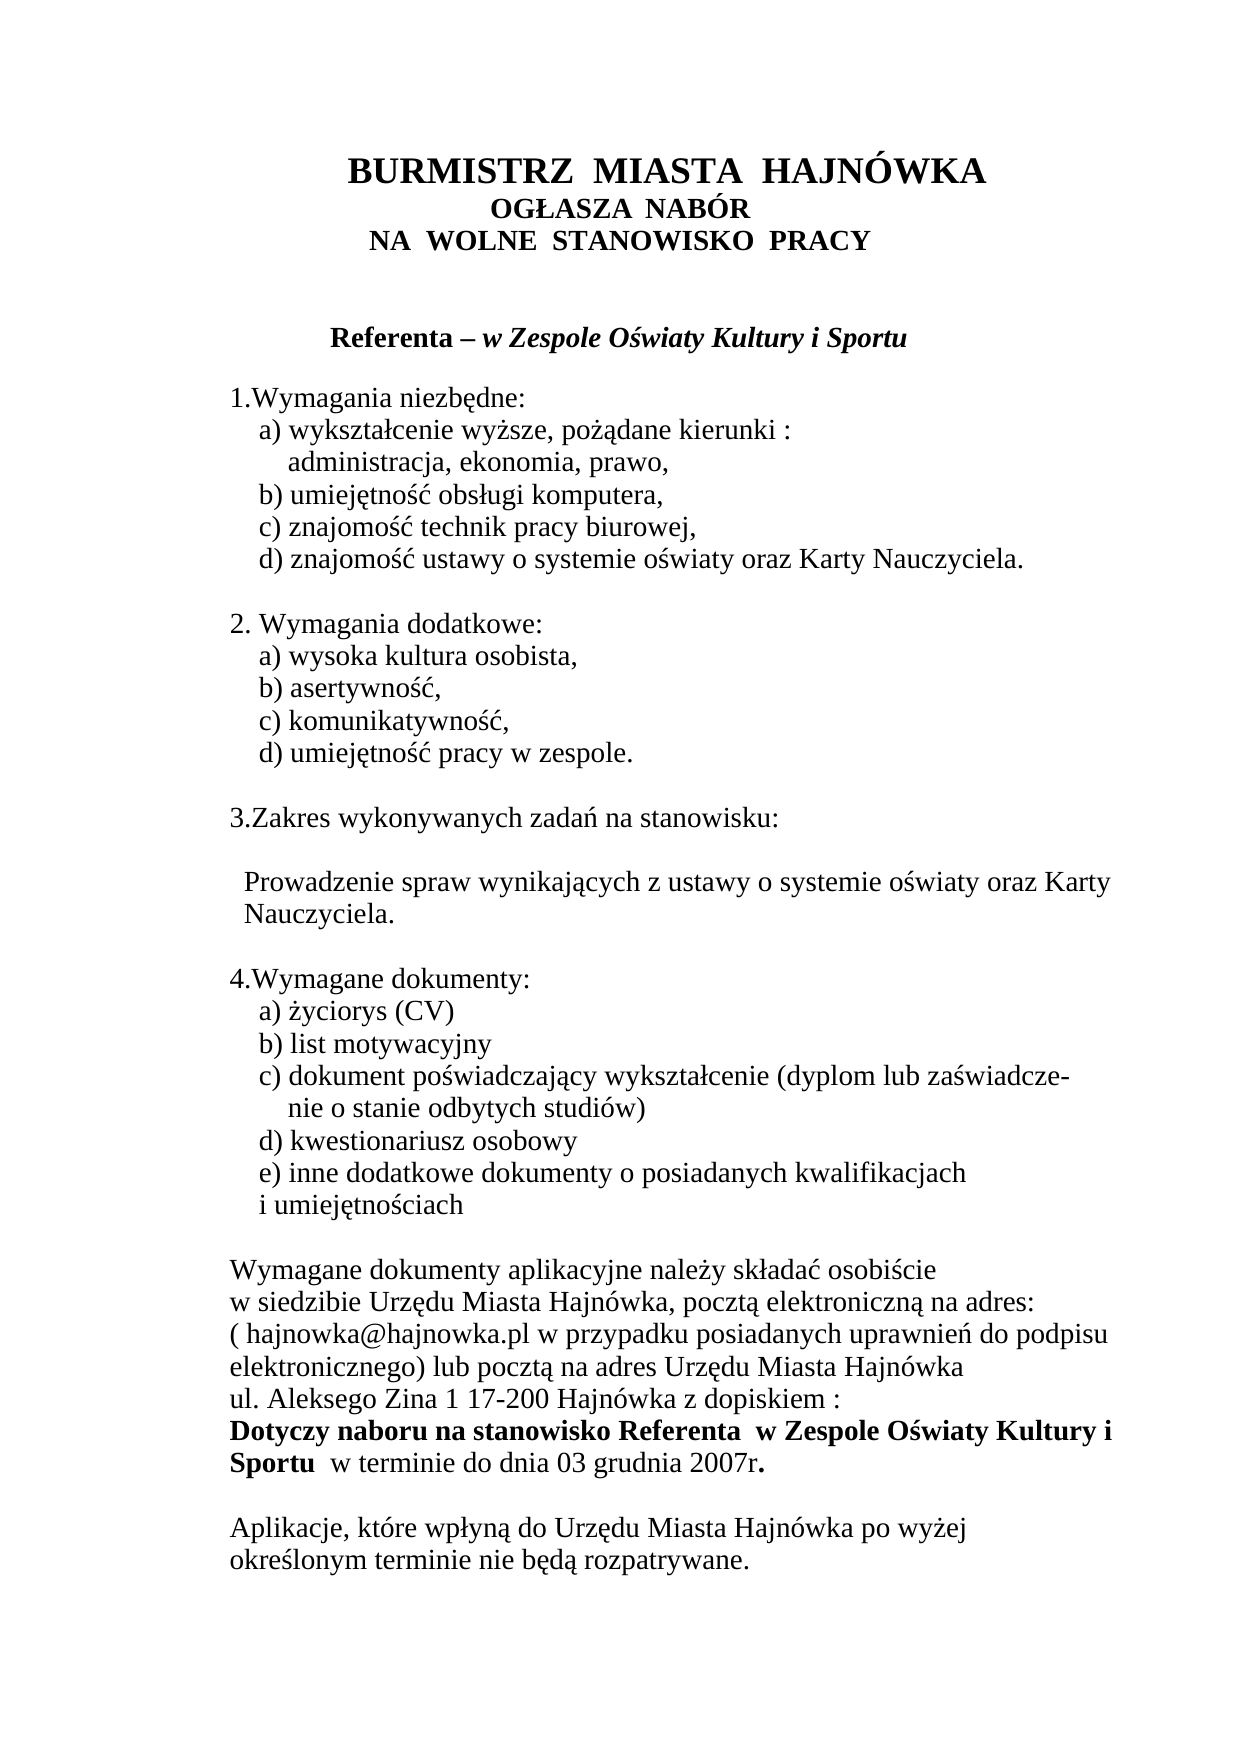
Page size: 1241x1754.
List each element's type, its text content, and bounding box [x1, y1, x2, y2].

text ( hajnowka@hajnowka.pl w przypadku posiadanych uprawnień do podpisu elektronicznego) lub pocztą na adres Urzędu Miasta Hajnówka [229, 1318, 1122, 1382]
text administracja, ekonomia, prawo, [229, 446, 1122, 478]
text c) znajomość technik pracy biurowej, [229, 510, 1122, 543]
text Prowadzenie spraw wynikających z ustawy o systemie oświaty oraz Karty Nauczyciela. [118, 866, 1122, 930]
list 1.Wymagania niezbędne: [192, 381, 1122, 413]
text b) umiejętność obsługi komputera, [229, 478, 1122, 510]
text określonym terminie nie będą rozpatrywane. [229, 1544, 1122, 1576]
text w siedzibie Urzędu Miasta Hajnówka, pocztą elektroniczną na adres: [229, 1285, 1122, 1318]
text b) asertywność, [229, 672, 1122, 704]
text Wymagane dokumenty aplikacyjne należy składać osobiście [229, 1253, 1122, 1285]
list d) umiejętność pracy w zespole. [192, 736, 1122, 769]
text Dotyczy naboru na stanowisko Referenta w Zespole Oświaty Kultury i Sportu w terminie do dnia 03 grudnia 2007r. [229, 1414, 1122, 1479]
text ul. Aleksego Zina 1 17-200 Hajnówka z dopiskiem : [229, 1382, 1122, 1414]
text b) list motywacyjny [229, 1027, 1122, 1059]
text nie o stanie odbytych studiów) [229, 1092, 1122, 1124]
text i umiejętnościach [229, 1188, 1122, 1221]
list 3.Zakres wykonywanych zadań na stanowisku: [192, 801, 1122, 833]
text a) wykształcenie wyższe, pożądane kierunki : [229, 413, 1122, 446]
list d) znajomość ustawy o systemie oświaty oraz Karty Nauczyciela. [156, 543, 1122, 575]
text Referenta – w Zespole Oświaty Kultury i Sportu [118, 321, 1122, 353]
subtitle Aplikacje, które wpłyną do Urzędu Miasta Hajnówka po wyżej [229, 1511, 1122, 1544]
list 2. Wymagania dodatkowe: [156, 607, 1122, 639]
text BURMISTRZ MIASTA HAJNÓWKA [229, 150, 1122, 192]
list 4.Wymagane dokumenty: [192, 962, 1122, 995]
text c) dokument poświadczający wykształcenie (dyplom lub zaświadcze- [229, 1059, 1122, 1092]
text a) życiorys (CV) [229, 995, 1122, 1027]
text e) inne dodatkowe dokumenty o posiadanych kwalifikacjach [229, 1156, 1122, 1188]
text OGŁASZA NABÓR [118, 192, 1122, 224]
text NA WOLNE STANOWISKO PRACY [118, 224, 1122, 257]
text c) komunikatywność, [229, 704, 1122, 736]
text a) wysoka kultura osobista, [229, 639, 1122, 672]
text d) kwestionariusz osobowy [229, 1124, 1122, 1156]
